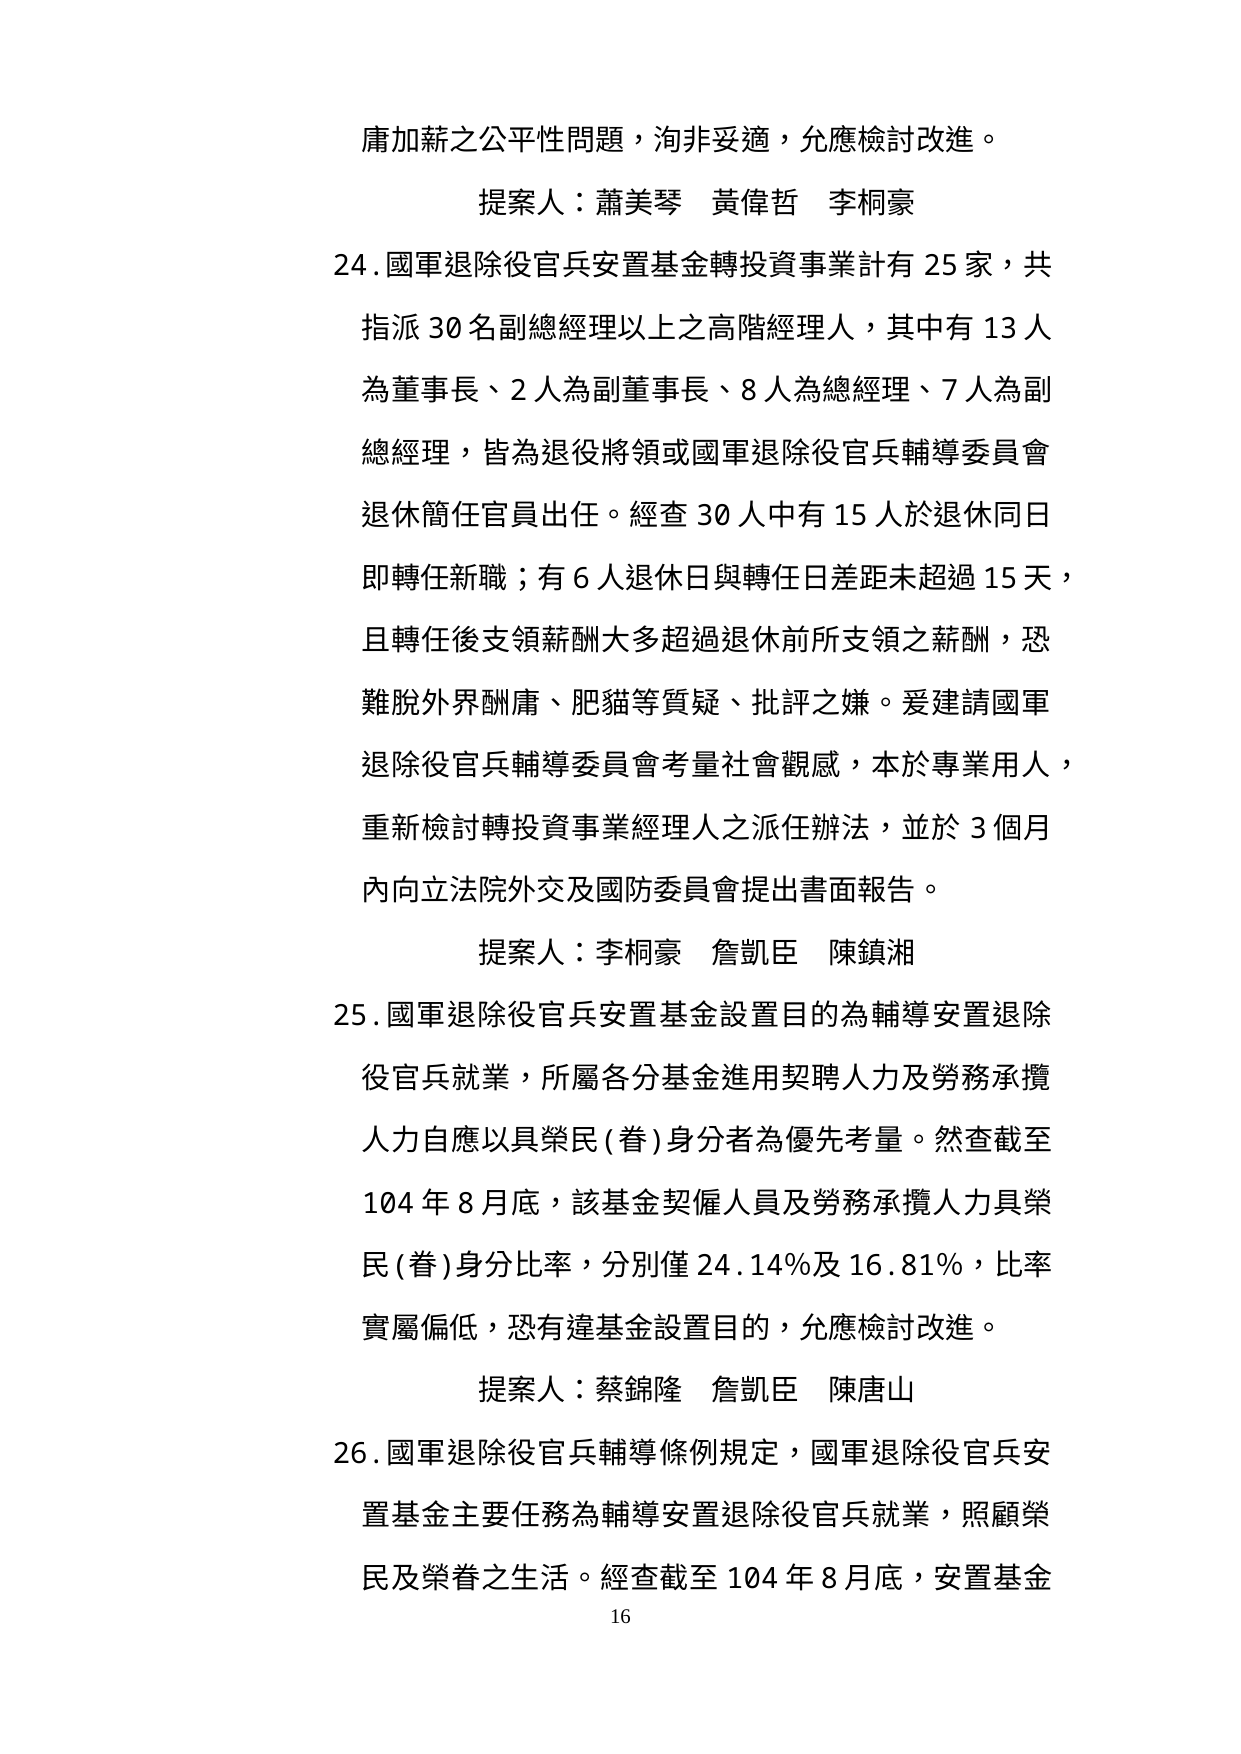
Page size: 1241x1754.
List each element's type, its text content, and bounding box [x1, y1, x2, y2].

text 提案人：蔡錦隆 詹凱臣 陳唐山 [361, 1346, 1053, 1409]
text 23.有鑑於國軍退除役官兵安置基金轉投資事業之政府持股比率多低於50％，爰僅能由該基金指派公股代表，依循公司法或證券交易法等法制為必要管理，故其所遴選公股代表專業能力之高低優劣，攸關事業運作及發展之良窳。然該基金目前指派113席公股代表中，扣除擔任董事長及總經理等專任代表外，其餘93席全數由國軍退除役官兵輔導委員會中高階以上主管人員兼任，除顯不具專業性而不利轉投資事業之經營外，亦使每人每月得額外支領高額兼職費，已形成變相酬庸加薪之公平性問題，洵非妥適，允應檢討改進。 [332, 96, 1053, 159]
text 26.國軍退除役官兵輔導條例規定，國軍退除役官兵安置基金主要任務為輔導安置退除役官兵就業，照顧榮民及榮眷之生活。經查截至104年8月底，安置基金管理會及各分基金進用契僱人員377人，其中具有榮民(眷)身分者僅91人，比率為24.14％；勞務承攬人力113人中，具有榮民(眷)身分者僅19人，比率更僅16.81％。另契僱人力需求較大之清境農場及福壽山農場，進用榮民(眷)人數比率均不到二成；勞務承攬人力需求較大之森林保育處、武陵農場及基金管理會，其進用榮民(眷)人數比率亦偏低(約二至三成)，與基金設置目的不符，建請該基金進用契僱人力及勞務承攬人力自應以具榮民(眷)身分者為優先考量，以輔導及安置退除役官兵就業。 [332, 1409, 1053, 1596]
text 24.國軍退除役官兵安置基金轉投資事業計有25家，共指派30名副總經理以上之高階經理人，其中有13人為董事長、2人為副董事長、8人為總經理、7人為副總經理，皆為退役將領或國軍退除役官兵輔導委員會退休簡任官員出任。經查30人中有15人於退休同日即轉任新職；有6人退休日與轉任日差距未超過15天，且轉任後支領薪酬大多超過退休前所支領之薪酬，恐難脫外界酬庸、肥貓等質疑、批評之嫌。爰建請國軍退除役官兵輔導委員會考量社會觀感，本於專業用人，重新檢討轉投資事業經理人之派任辦法，並於3個月內向立法院外交及國防委員會提出書面報告。 [332, 221, 1053, 909]
text 提案人：李桐豪 詹凱臣 陳鎮湘 [361, 909, 1053, 971]
text 提案人：蕭美琴 黃偉哲 李桐豪 [361, 159, 1053, 221]
text 25.國軍退除役官兵安置基金設置目的為輔導安置退除役官兵就業，所屬各分基金進用契聘人力及勞務承攬人力自應以具榮民(眷)身分者為優先考量。然查截至104年8月底，該基金契僱人員及勞務承攬人力具榮民(眷)身分比率，分別僅24.14％及16.81％，比率實屬偏低，恐有違基金設置目的，允應檢討改進。 [332, 971, 1053, 1346]
